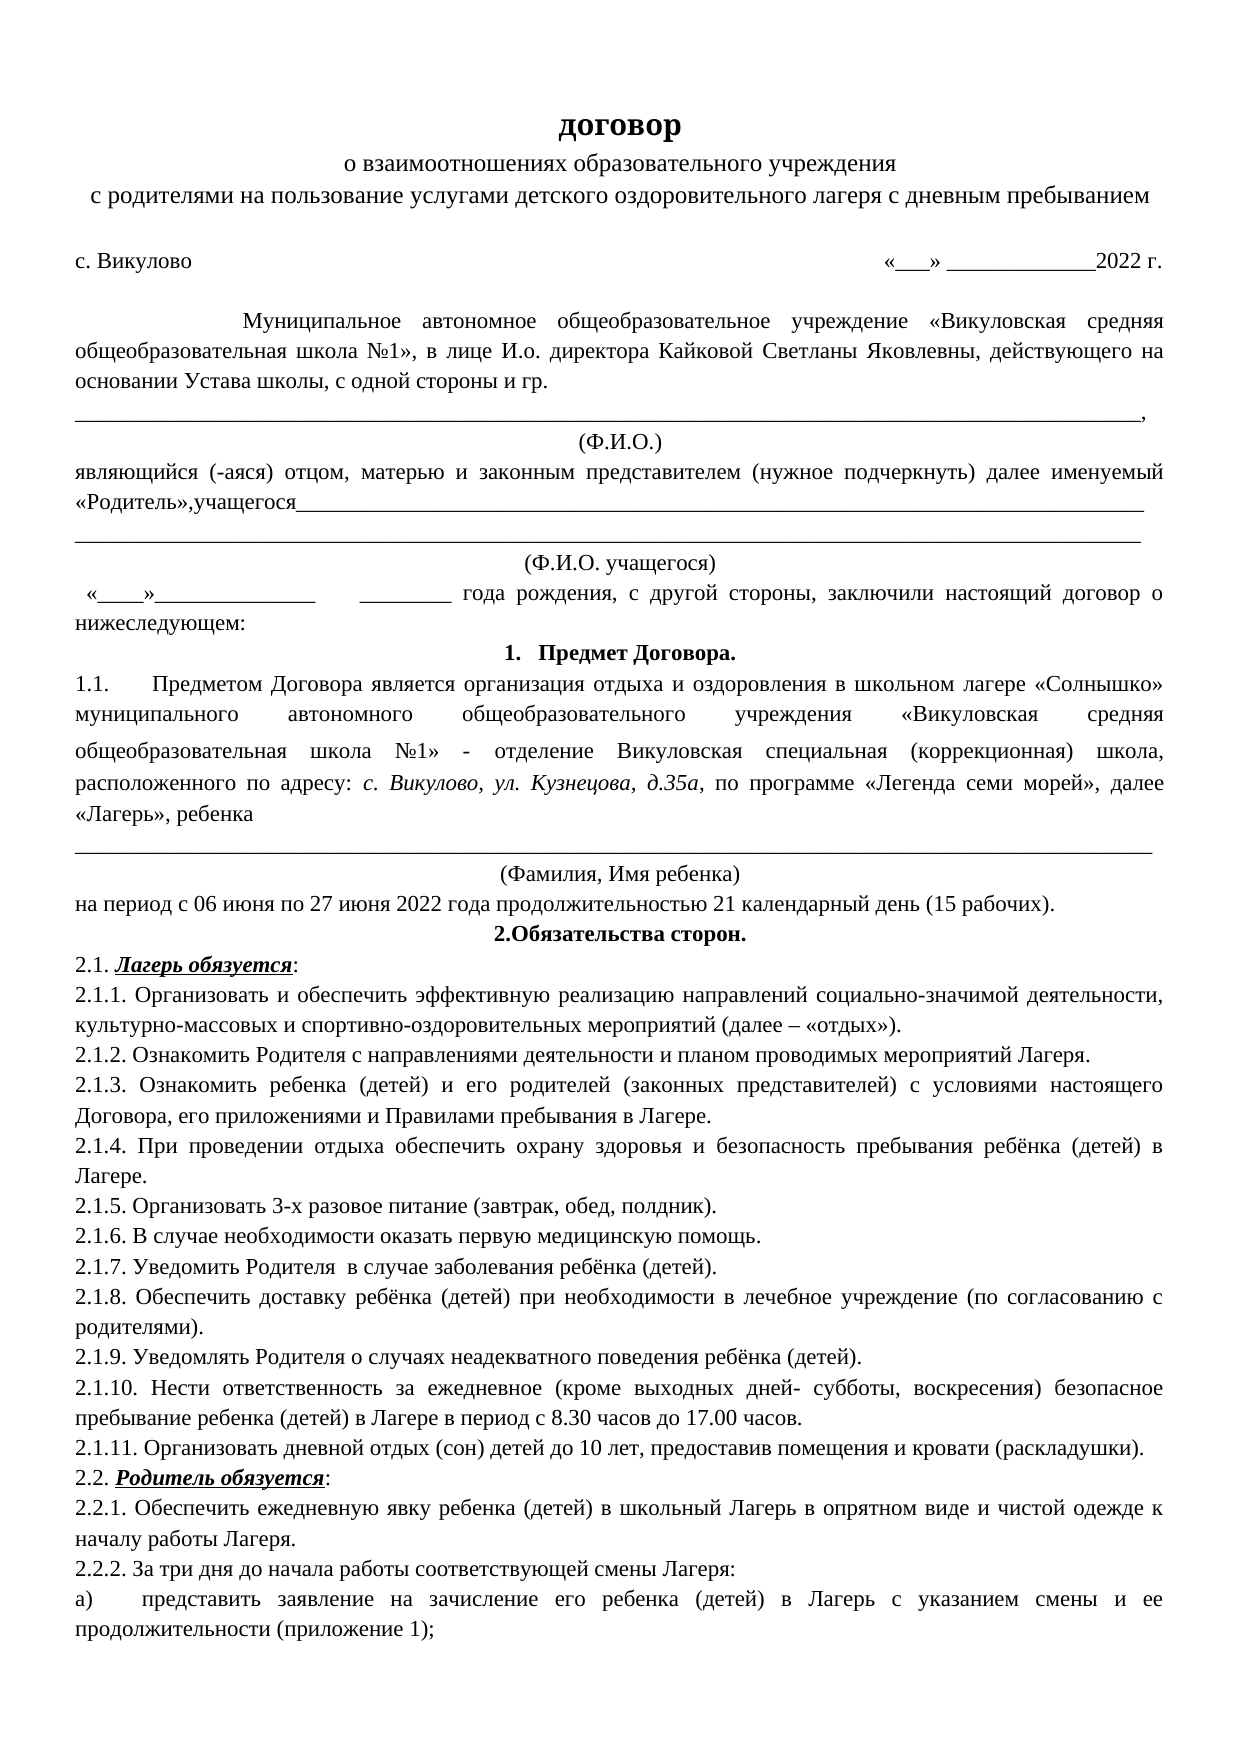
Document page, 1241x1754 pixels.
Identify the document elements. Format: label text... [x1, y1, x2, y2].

text (Фамилия, Имя ребенка) [75, 860, 1165, 886]
text 2.Обязательства сторон. [75, 921, 1165, 947]
text на период с 06 июня по 27 июня 2022 года продолжительностью 21 календарный день (15 рабочих). [75, 890, 1165, 917]
text 2.2.1. Обеспечить ежедневную явку ребенка (детей) в школьный Лагерь в опрятном виде и чистой одежде к началу работы Лагеря. [75, 1494, 1165, 1551]
text 2.1.10. Нести ответственность за ежедневное (кроме выходных дней- субботы, воскресения) безопасное пребывание ребенка (детей) в Лагере в период с 8.30 часов до 17.00 часов. [75, 1374, 1165, 1430]
subtitle договор [75, 109, 1165, 143]
text 2.1.1. Организовать и обеспечить эффективную реализацию направлений социально-значимой деятельности, культурно-массовых и спортивно-оздоровительных мероприятий (далее – «отдых»). [75, 981, 1165, 1037]
text «____»______________ ________ года рождения, с другой стороны, заключили настоящий договор о нижеследующем: [75, 579, 1165, 636]
text а) представить заявление на зачисление его ребенка (детей) в Лагерь с указанием смены и ее продолжительности (приложение 1); [75, 1585, 1165, 1642]
text 2.1.6. В случае необходимости оказать первую медицинскую помощь. [75, 1223, 1165, 1249]
text 2.1.5. Организовать 3-х разовое питание (завтрак, обед, полдник). [75, 1192, 1165, 1219]
text 2.1. Лагерь обязуется: [75, 951, 1165, 977]
text 2.2.2. За три дня до начала работы соответствующей смены Лагеря: [75, 1555, 1165, 1581]
text 2.1.3. Ознакомить ребенка (детей) и его родителей (законных представителей) с условиями настоящего Договора, его приложениями и Правилами пребывания в Лагере. [75, 1072, 1165, 1128]
text 2.1.11. Организовать дневной отдых (сон) детей до 10 лет, предоставив помещения и кровати (раскладушки). [75, 1434, 1165, 1460]
text Муниципальное автономное общеобразовательное учреждение «Викуловская средняя общеобразовательная школа №1», в лице И.о. директора Кайковой Светланы Яковлевны, действующего на основании Устава школы, с одной стороны и гр. [75, 307, 1165, 394]
text (Ф.И.О.) [75, 428, 1165, 454]
text _____________________________________________________________________________________________ [75, 518, 1165, 545]
text 2.1.2. Ознакомить Родителя с направлениями деятельности и планом проводимых мероприятий Лагеря. [75, 1041, 1165, 1068]
text являющийся (-аяся) отцом, матерью и законным представителем (нужное подчеркнуть) далее именуемый «Родитель»,учащегося__________________________________________________________________________ [75, 458, 1165, 515]
text _____________________________________________________________________________________________, [75, 398, 1165, 424]
text 2.1.4. При проведении отдыха обеспечить охрану здоровья и безопасность пребывания ребёнка (детей) в Лагере. [75, 1132, 1165, 1188]
text о взаимоотношениях образовательного учреждения [75, 148, 1165, 176]
text 2.1.7. Уведомить Родителя в случае заболевания ребёнка (детей). [75, 1253, 1165, 1279]
text 1. Предмет Договора. [75, 639, 1165, 666]
text ______________________________________________________________________________________________ [75, 830, 1165, 856]
text 2.1.9. Уведомлять Родителя о случаях неадекватного поведения ребёнка (детей). [75, 1343, 1165, 1370]
text 1.1. Предметом Договора является организация отдыха и оздоровления в школьном лагере «Солнышко» муниципального автономного общеобразовательного учреждения «Викуловская средняя общеобразовательная школа №1» - отделение Викуловская специальная (коррекционная) школа, расположенного по адресу: с. Викулово, ул. Кузнецова, д.35а, по программе «Легенда семи морей», далее «Лагерь», ребенка [75, 669, 1165, 826]
text с родителями на пользование услугами детского оздоровительного лагеря с дневным пребыванием [75, 181, 1165, 209]
text 2.2. Родитель обязуется: [75, 1464, 1165, 1491]
text с. Викулово «___» _____________2022 г. [75, 247, 1165, 273]
text (Ф.И.О. учащегося) [75, 549, 1165, 575]
text 2.1.8. Обеспечить доставку ребёнка (детей) при необходимости в лечебное учреждение (по согласованию с родителями). [75, 1283, 1165, 1339]
